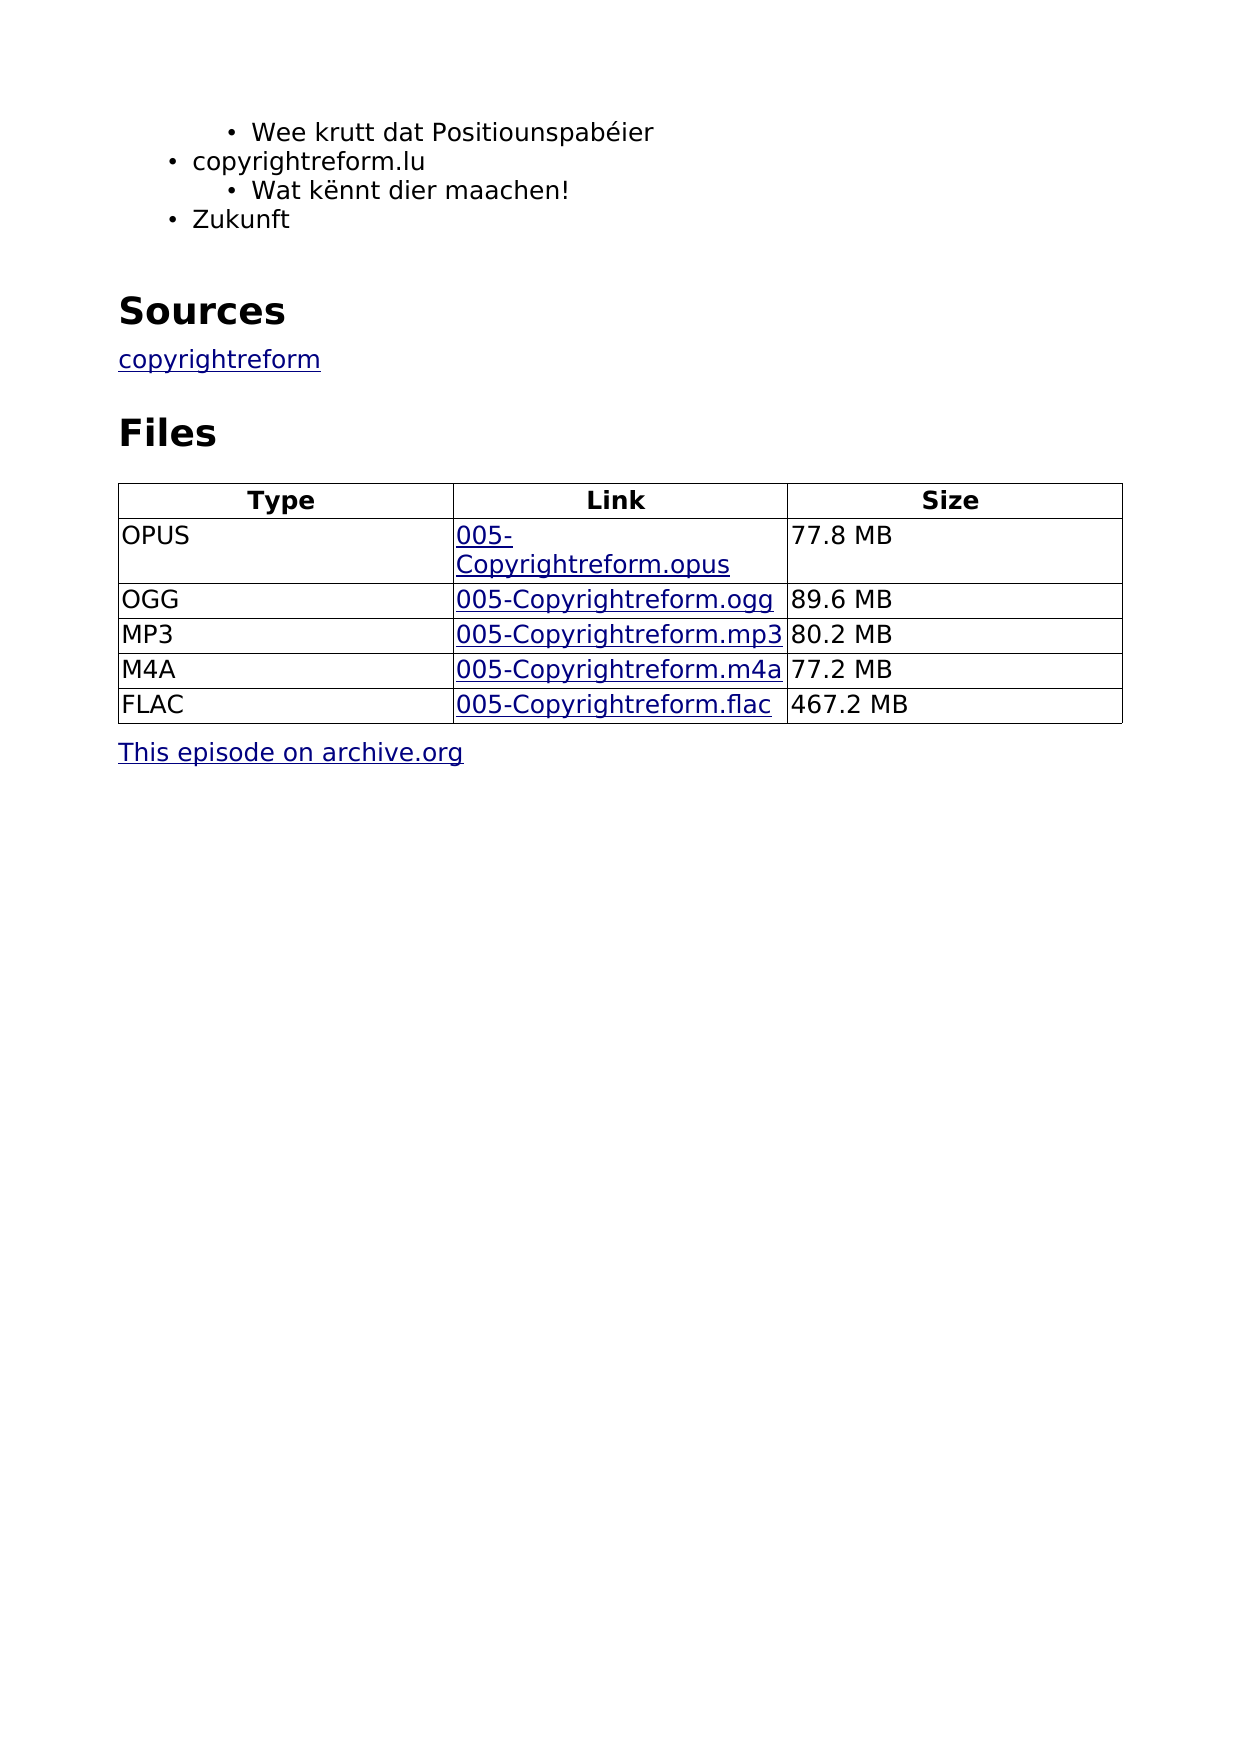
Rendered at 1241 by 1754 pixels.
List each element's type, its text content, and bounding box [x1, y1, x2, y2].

table_cell 89.6 MB [788, 584, 1122, 617]
subtitle Files [118, 412, 1122, 456]
table_cell OGG [119, 584, 453, 617]
table_cell 80.2 MB [788, 619, 1122, 653]
text copyrightreform [118, 345, 1122, 374]
subtitle Sources [118, 289, 1122, 333]
table_cell MP3 [119, 619, 453, 653]
table_header Type [119, 484, 453, 518]
table_cell OPUS [119, 519, 453, 582]
table_cell 005-Copyrightreform.flac [454, 689, 787, 723]
text This episode on archive.org [118, 738, 1122, 767]
list Wee krutt dat Positiounspabéier [236, 118, 1122, 147]
table_cell FLAC [119, 689, 453, 723]
table_cell M4A [119, 654, 453, 688]
table_cell 77.8 MB [788, 519, 1122, 582]
list copyrightreform.lu [177, 147, 1122, 176]
list Wat kënnt dier maachen! [236, 176, 1122, 206]
table_cell 467.2 MB [788, 689, 1122, 723]
table_header Link [454, 484, 787, 518]
table_cell 005-Copyrightreform.mp3 [454, 619, 787, 653]
table_cell 77.2 MB [788, 654, 1122, 688]
table_header Size [788, 484, 1122, 518]
table_cell 005-Copyrightreform.ogg [454, 584, 787, 617]
table_cell 005-Copyrightreform.m4a [454, 654, 787, 688]
list Zukunft [177, 206, 1122, 235]
table_cell 005-Copyrightreform.opus [454, 519, 787, 582]
